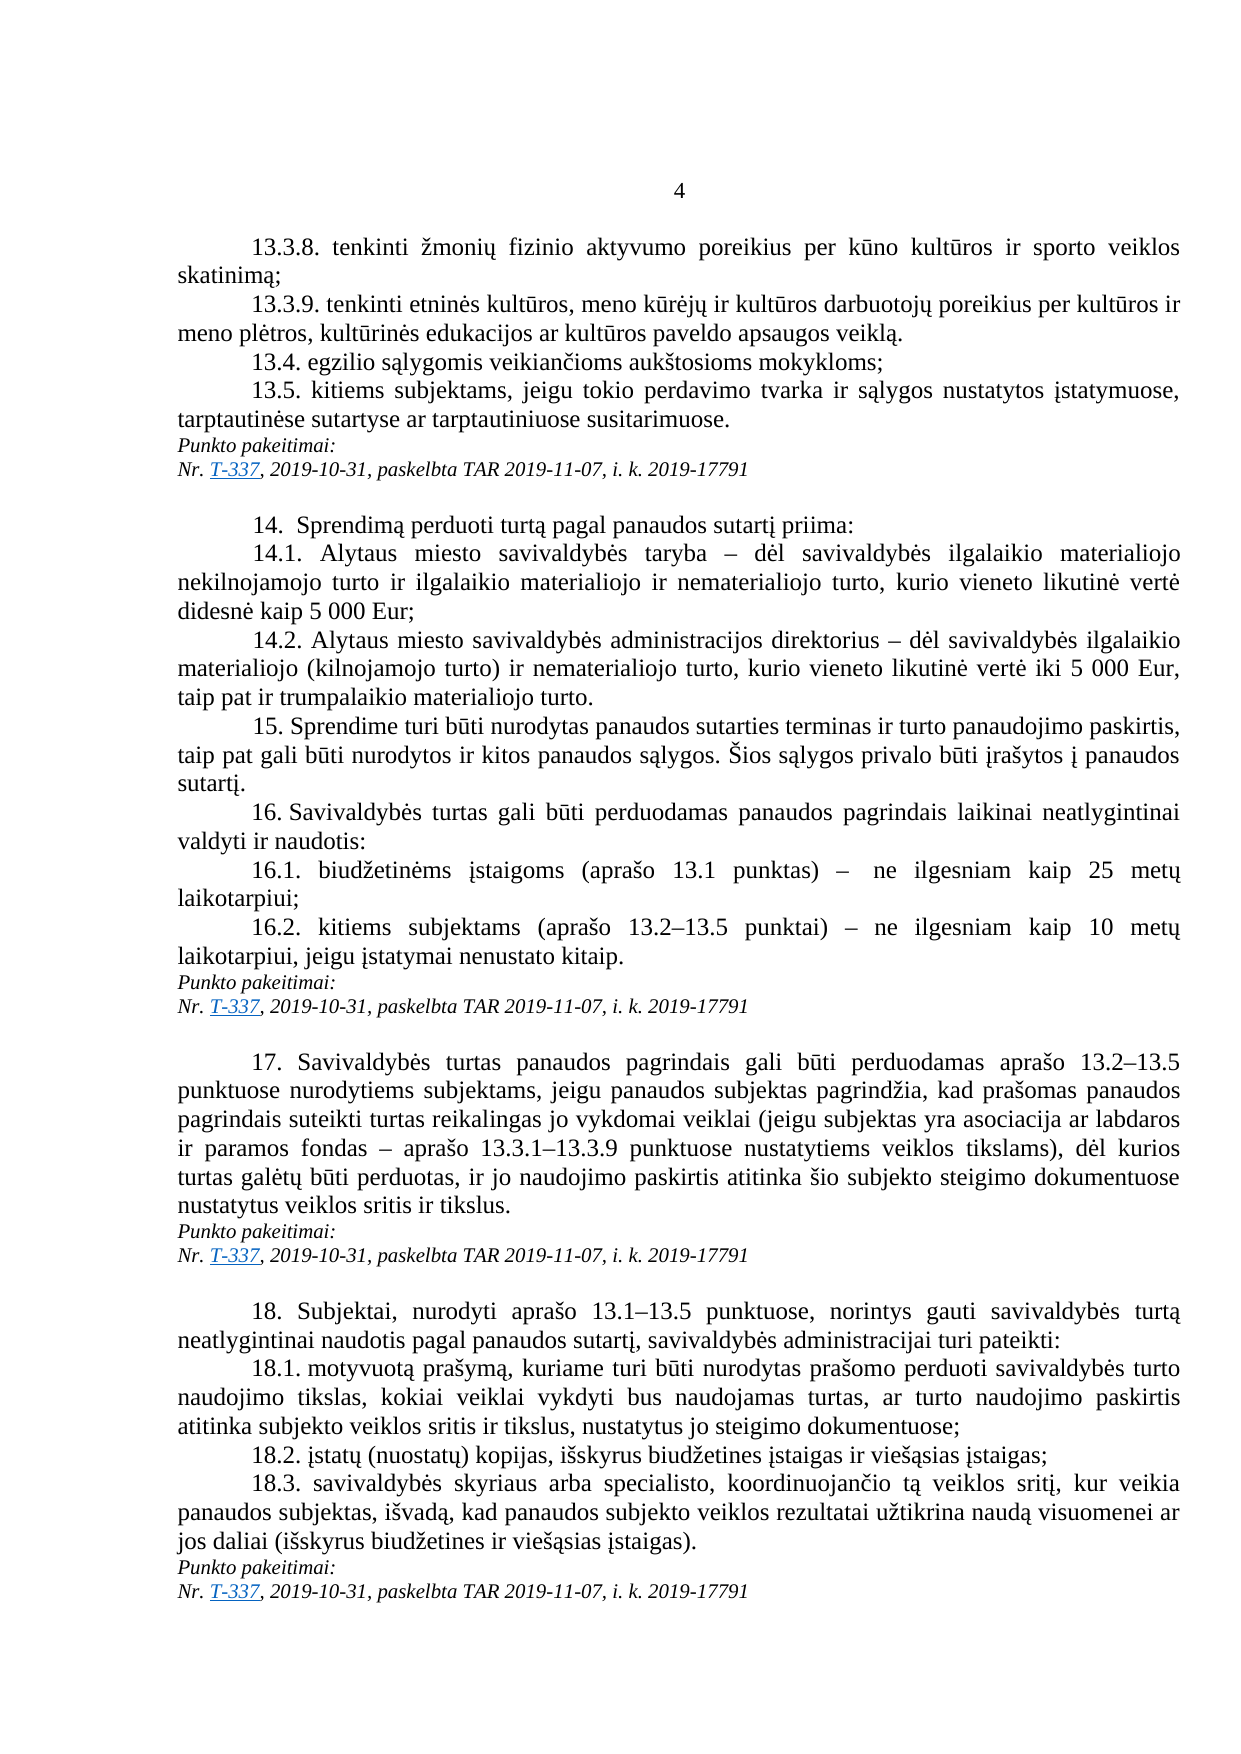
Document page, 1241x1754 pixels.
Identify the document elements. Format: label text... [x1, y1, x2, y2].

text Punkto pakeitimai: [177, 433, 1181, 457]
text 13.3.9. tenkinti etninės kultūros, meno kūrėjų ir kultūros darbuotojų poreikius per kultūros ir meno plėtros, kultūrinės edukacijos ar kultūros paveldo apsaugos veiklą. [177, 289, 1181, 347]
text 13.5. kitiems subjektams, jeigu tokio perdavimo tvarka ir sąlygos nustatytos įstatymuose, tarptautinėse sutartyse ar tarptautiniuose susitarimuose. [177, 375, 1181, 433]
text 14.1. Alytaus miesto savivaldybės taryba – dėl savivaldybės ilgalaikio materialiojo nekilnojamojo turto ir ilgalaikio materialiojo ir nematerialiojo turto, kurio vieneto likutinė vertė didesnė kaip 5 000 Eur; [177, 538, 1181, 625]
text 14. Sprendimą perduoti turtą pagal panaudos sutartį priima: [177, 510, 1181, 538]
text 16.2. kitiems subjektams (aprašo 13.2–13.5 punktai) – ne ilgesniam kaip 10 metų laikotarpiui, jeigu įstatymai nenustato kitaip. [177, 912, 1181, 970]
text Nr. T-337, 2019-10-31, paskelbta TAR 2019-11-07, i. k. 2019-17791 [177, 1243, 1181, 1267]
text Punkto pakeitimai: [177, 1219, 1181, 1243]
text 16.1. biudžetinėms įstaigoms (aprašo 13.1 punktas) – ne ilgesniam kaip 25 metų laikotarpiui; [177, 855, 1181, 912]
text Nr. T-337, 2019-10-31, paskelbta TAR 2019-11-07, i. k. 2019-17791 [177, 457, 1181, 481]
text 18.3. savivaldybės skyriaus arba specialisto, koordinuojančio tą veiklos sritį, kur veikia panaudos subjektas, išvadą, kad panaudos subjekto veiklos rezultatai užtikrina naudą visuomenei ar jos daliai (išskyrus biudžetines ir viešąsias įstaigas). [177, 1468, 1181, 1555]
text 18.2. įstatų (nuostatų) kopijas, išskyrus biudžetines įstaigas ir viešąsias įstaigas; [177, 1440, 1181, 1468]
text 16. Savivaldybės turtas gali būti perduodamas panaudos pagrindais laikinai neatlygintinai valdyti ir naudotis: [177, 797, 1181, 855]
text 18.1. motyvuotą prašymą, kuriame turi būti nurodytas prašomo perduoti savivaldybės turto naudojimo tikslas, kokiai veiklai vykdyti bus naudojamas turtas, ar turto naudojimo paskirtis atitinka subjekto veiklos sritis ir tikslus, nustatytus jo steigimo dokumentuose; [177, 1353, 1181, 1440]
text 14.2. Alytaus miesto savivaldybės administracijos direktorius – dėl savivaldybės ilgalaikio materialiojo (kilnojamojo turto) ir nematerialiojo turto, kurio vieneto likutinė vertė iki 5 000 Eur, taip pat ir trumpalaikio materialiojo turto. [177, 625, 1181, 711]
text Punkto pakeitimai: [177, 1555, 1181, 1579]
text Nr. T-337, 2019-10-31, paskelbta TAR 2019-11-07, i. k. 2019-17791 [177, 1579, 1181, 1603]
text 15. Sprendime turi būti nurodytas panaudos sutarties terminas ir turto panaudojimo paskirtis, taip pat gali būti nurodytos ir kitos panaudos sąlygos. Šios sąlygos privalo būti įrašytos į panaudos sutartį. [177, 711, 1181, 797]
text Punkto pakeitimai: [177, 970, 1181, 994]
text 13.4. egzilio sąlygomis veikiančioms aukštosioms mokykloms; [177, 347, 1181, 375]
text 13.3.8. tenkinti žmonių fizinio aktyvumo poreikius per kūno kultūros ir sporto veiklos skatinimą; [177, 232, 1181, 289]
text Nr. T-337, 2019-10-31, paskelbta TAR 2019-11-07, i. k. 2019-17791 [177, 994, 1181, 1018]
text 17. Savivaldybės turtas panaudos pagrindais gali būti perduodamas aprašo 13.2–13.5 punktuose nurodytiems subjektams, jeigu panaudos subjektas pagrindžia, kad prašomas panaudos pagrindais suteikti turtas reikalingas jo vykdomai veiklai (jeigu subjektas yra asociacija ar labdaros ir paramos fondas – aprašo 13.3.1–13.3.9 punktuose nustatytiems veiklos tikslams), dėl kurios turtas galėtų būti perduotas, ir jo naudojimo paskirtis atitinka šio subjekto steigimo dokumentuose nustatytus veiklos sritis ir tikslus. [177, 1047, 1181, 1219]
text 18. Subjektai, nurodyti aprašo 13.1–13.5 punktuose, norintys gauti savivaldybės turtą neatlygintinai naudotis pagal panaudos sutartį, savivaldybės administracijai turi pateikti: [177, 1296, 1181, 1353]
